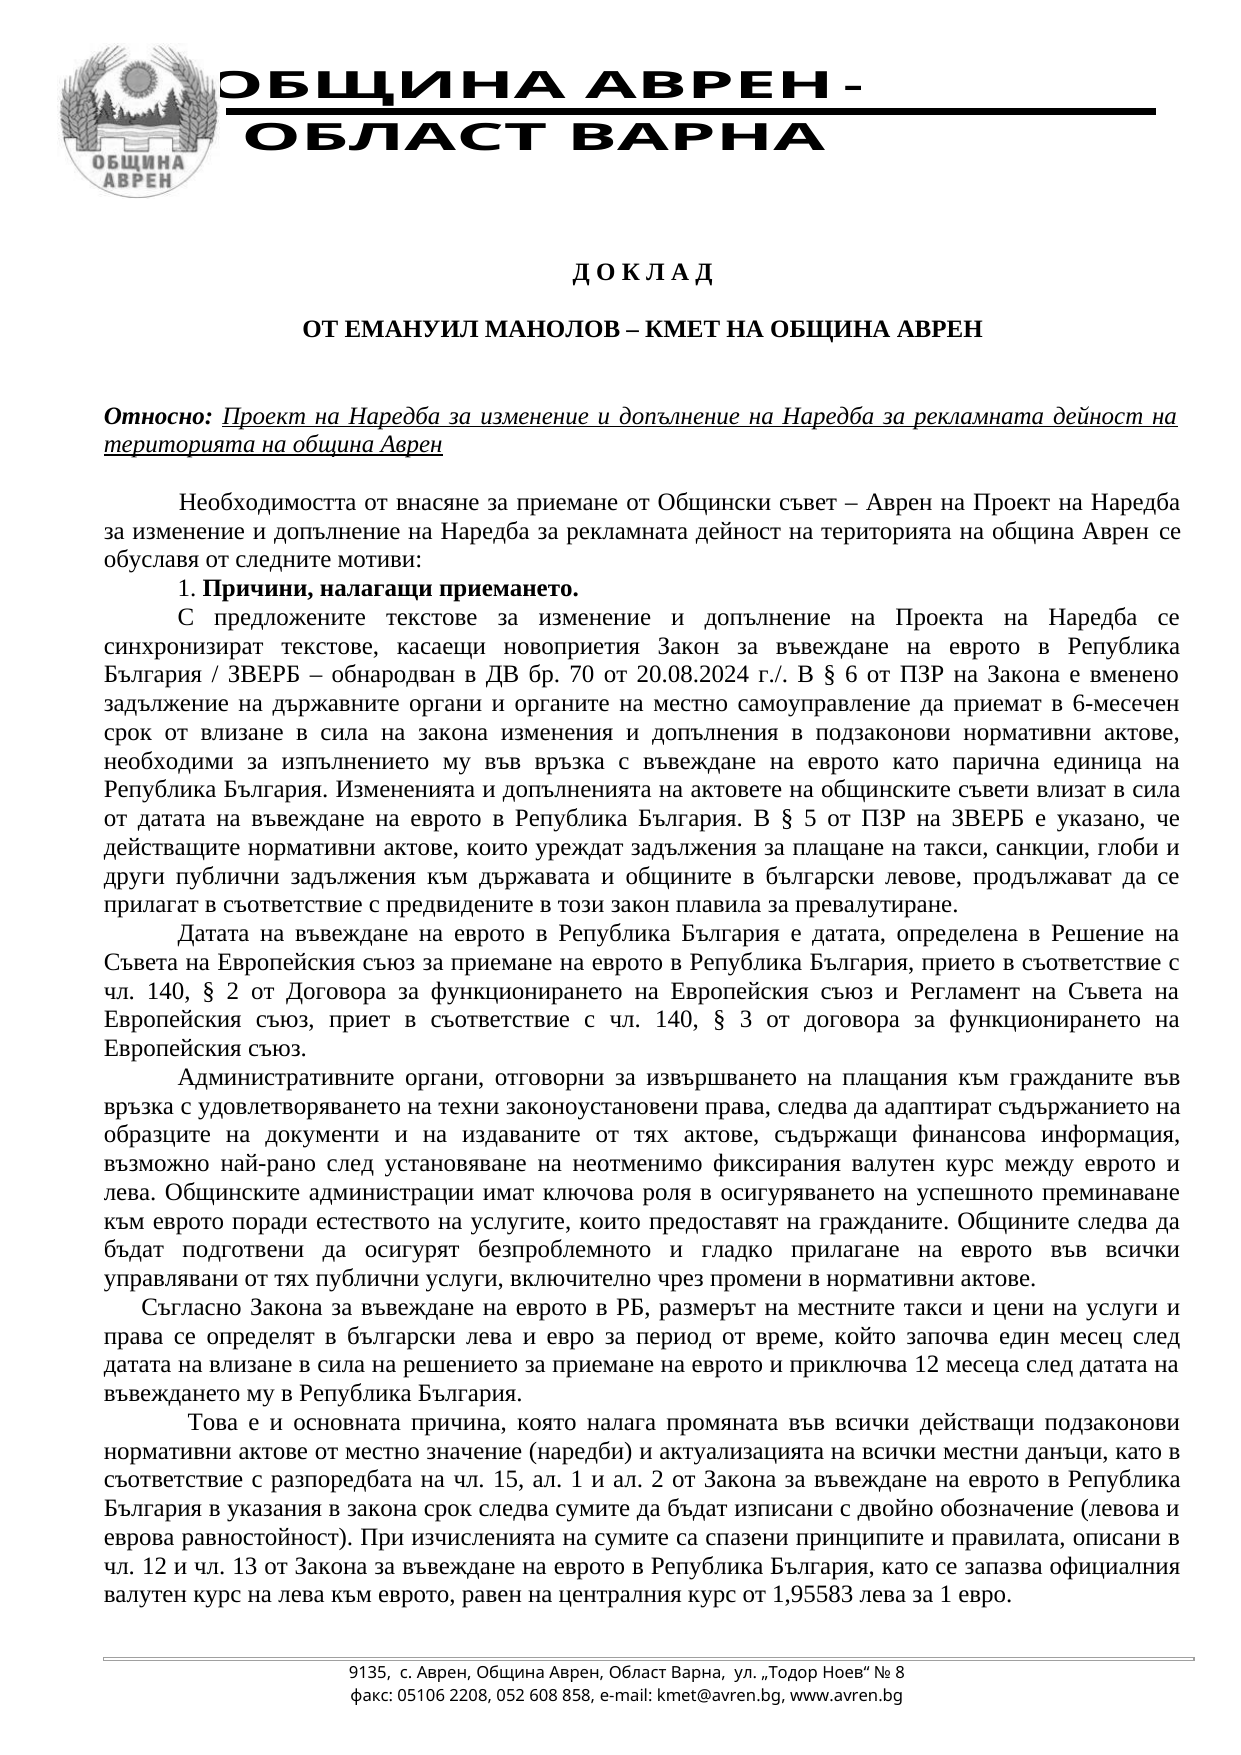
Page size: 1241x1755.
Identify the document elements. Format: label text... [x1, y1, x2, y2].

text Административните органи, отговорни за извършването на плащания към гражданите във връзка с удовлетворяването на техни законоустановени права, следва да адаптират съдържанието на образците на документи и на издаваните от тях актове, съдържащи финансова информация, възможно най-рано след установяване на неотменимо фиксирания валутен курс между еврото и лева. Общинските администрации имат ключова роля в осигуряването на успешното преминаване към еврото поради естеството на услугите, които предоставят на гражданите. Общините следва да бъдат подготвени да осигурят безпроблемното и гладко прилагане на еврото във всички управлявани от тях публични услуги, включително чрез промени в нормативни актове. [103, 1062, 1181, 1292]
text С предложените текстове за изменение и допълнение на Проекта на Наредба се синхронизират текстове, касаещи новоприетия Закон за въвеждане на еврото в Република България / ЗВЕРБ – обнародван в ДВ бр. 70 от 20.08.2024 г./. В § 6 от ПЗР на Закона е вменено задължение на държавните органи и органите на местно самоуправление да приемат в 6-месечен срок от влизане в сила на закона изменения и допълнения в подзаконови нормативни актове, необходими за изпълнението му във връзка с въвеждане на еврото като парична единица на Република България. Измененията и допълненията на актовете на общинските съвети влизат в сила от датата на въвеждане на еврото в Република България. В § 5 от ПЗР на ЗВЕРБ е указано, че действащите нормативни актове, които уреждат задължения за плащане на такси, санкции, глоби и други публични задължения към държавата и общините в български левове, продължават да се прилагат в съответствие с предвидените в този закон плавила за превалутиране. [103, 602, 1181, 918]
text ОТ ЕМАНУИЛ МАНОЛОВ – КМЕТ НА ОБЩИНА АВРЕН [103, 314, 1181, 343]
text Съгласно Закона за въвеждане на еврото в РБ, размерът на местните такси и цени на услуги и права се определят в български лева и евро за период от време, който започва един месец след датата на влизане в сила на решението за приемане на еврото и приключва 12 месеца след датата на въвеждането му в Република България. [103, 1292, 1181, 1407]
text Необходимостта от внасяне за приемане от Общински съвет – Аврен на Проект на Наредба за изменение и допълнение на Наредба за рекламната дейност на територията на община Аврен се обуславя от следните мотиви: [103, 487, 1181, 573]
text Д О К Л А Д [103, 257, 1181, 286]
text Датата на въвеждане на еврото в Република България е датата, определена в Решение на Съвета на Европейския съюз за приемане на еврото в Република България, прието в съответствие с чл. 140, § 2 от Договора за функционирането на Европейския съюз и Регламент на Съвета на Европейския съюз, приет в съответствие с чл. 140, § 3 от договора за функционирането на Европейския съюз. [103, 918, 1181, 1062]
text Това е и основната причина, която налага промяната във всички действащи подзаконови нормативни актове от местно значение (наредби) и актуализацията на всички местни данъци, като в съответствие с разпоредбата на чл. 15, ал. 1 и ал. 2 от Закона за въвеждане на еврото в Република България в указания в закона срок следва сумите да бъдат изписани с двойно обозначение (левова и еврова равностойност). При изчисленията на сумите са спазени принципите и правилата, описани в чл. 12 и чл. 13 от Закона за въвеждане на еврото в Република България, като се запазва официалния валутен курс на лева към еврото, равен на централния курс от 1,95583 лева за 1 евро. [103, 1407, 1181, 1608]
text Относно: Проект на Наредба за изменение и допълнение на Наредба за рекламната дейност на територията на община Аврен [103, 401, 1181, 458]
text 1. Причини, налагащи приемането. [103, 573, 1181, 602]
